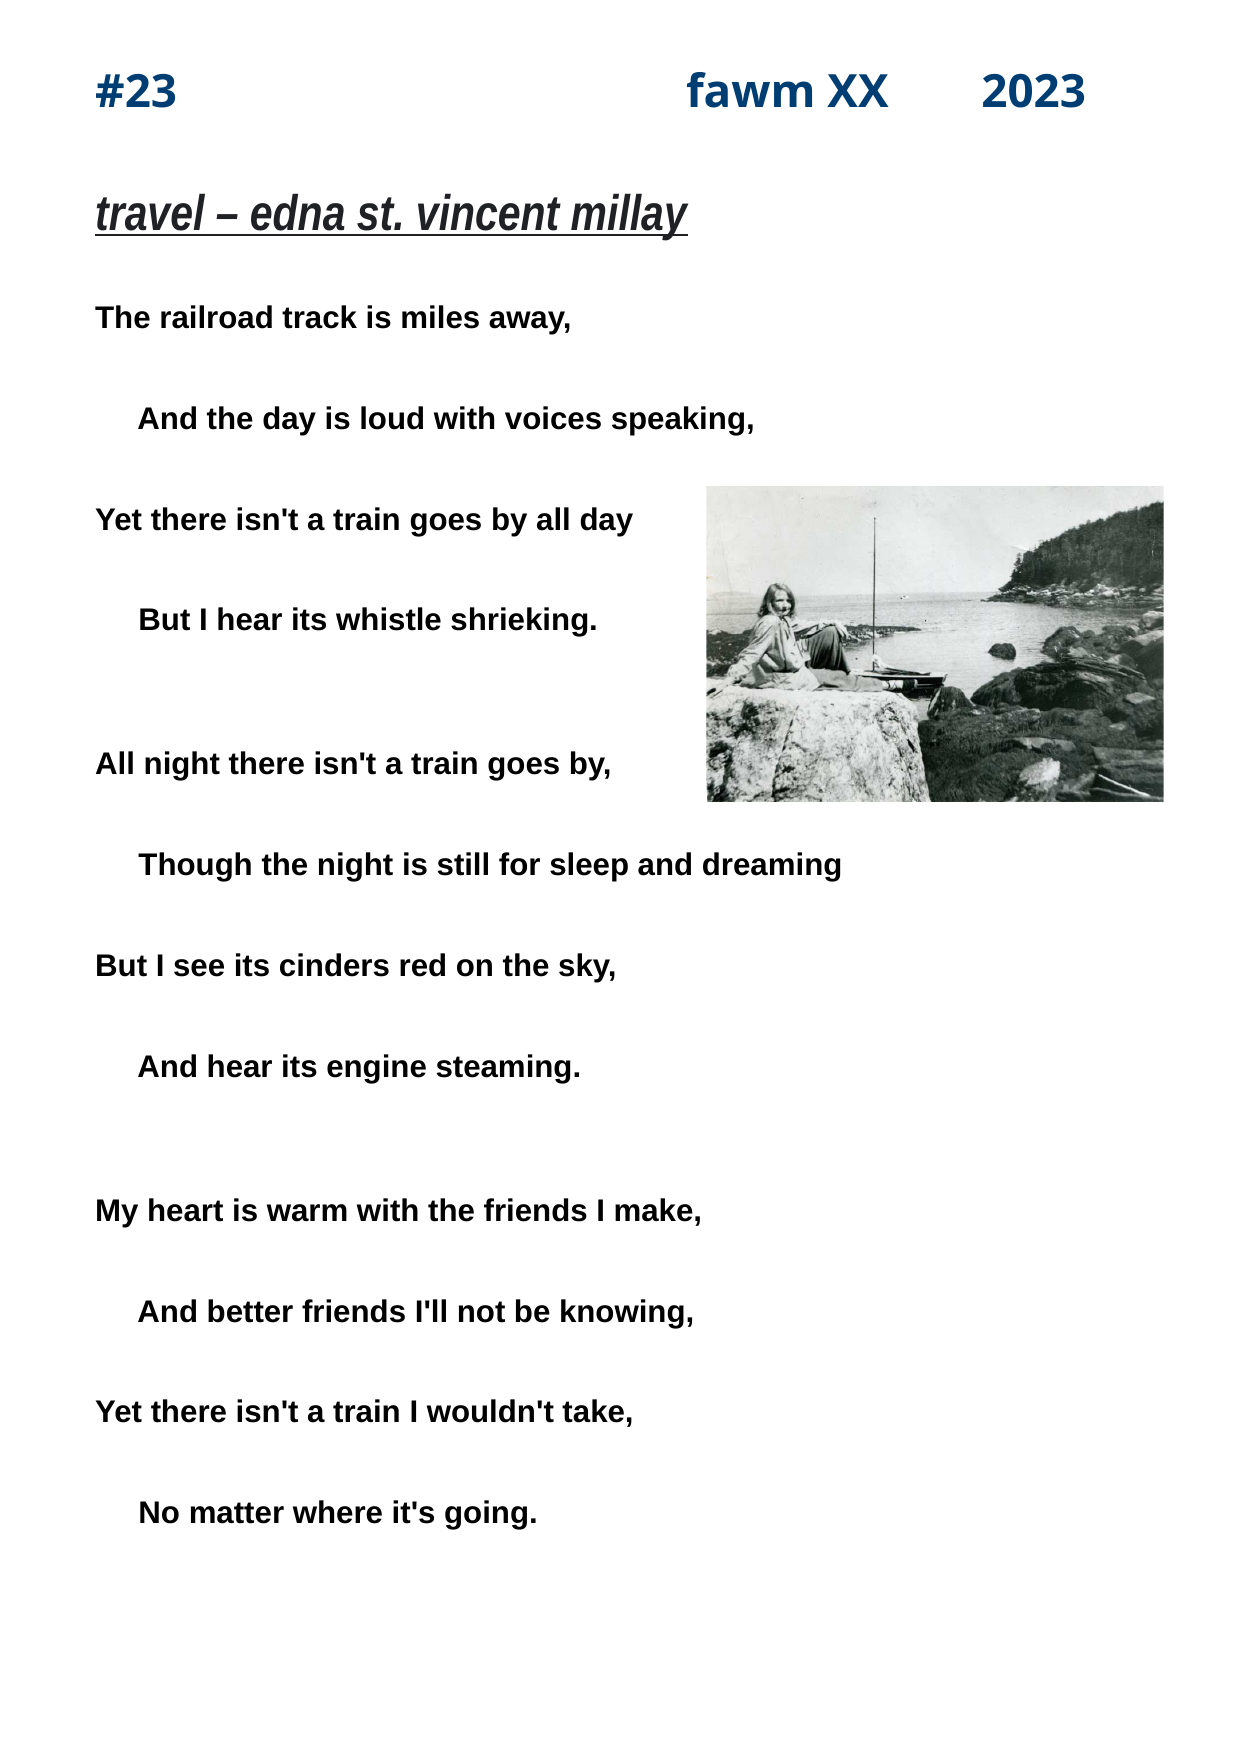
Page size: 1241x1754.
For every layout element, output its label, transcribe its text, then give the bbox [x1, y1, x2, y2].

text travel – edna st. vincent millay [95, 184, 1182, 241]
text But I see its cinders red on the sky, [95, 904, 1182, 983]
text #23 fawm XX 2023 [95, 58, 1182, 121]
text [1164, 558, 1182, 681]
text But I hear its whistle shrieking. [95, 558, 706, 681]
text And better friends I'll not be knowing, [95, 1249, 1182, 1329]
text The railroad track is miles away, [95, 299, 1182, 335]
text No matter where it's going. [95, 1451, 1182, 1530]
text All night there isn't a train goes by, [95, 702, 706, 781]
text And hear its engine steaming. [95, 1005, 1182, 1127]
text Though the night is still for sleep and dreaming [95, 803, 1182, 882]
text Yet there isn't a train I wouldn't take, [95, 1350, 1182, 1429]
picture [706, 486, 1164, 802]
text My heart is warm with the friends I make, [95, 1149, 1182, 1228]
text And the day is loud with voices speaking, [95, 357, 1182, 436]
text Yet there isn't a train goes by all day [95, 457, 1182, 537]
text [1164, 702, 1182, 781]
